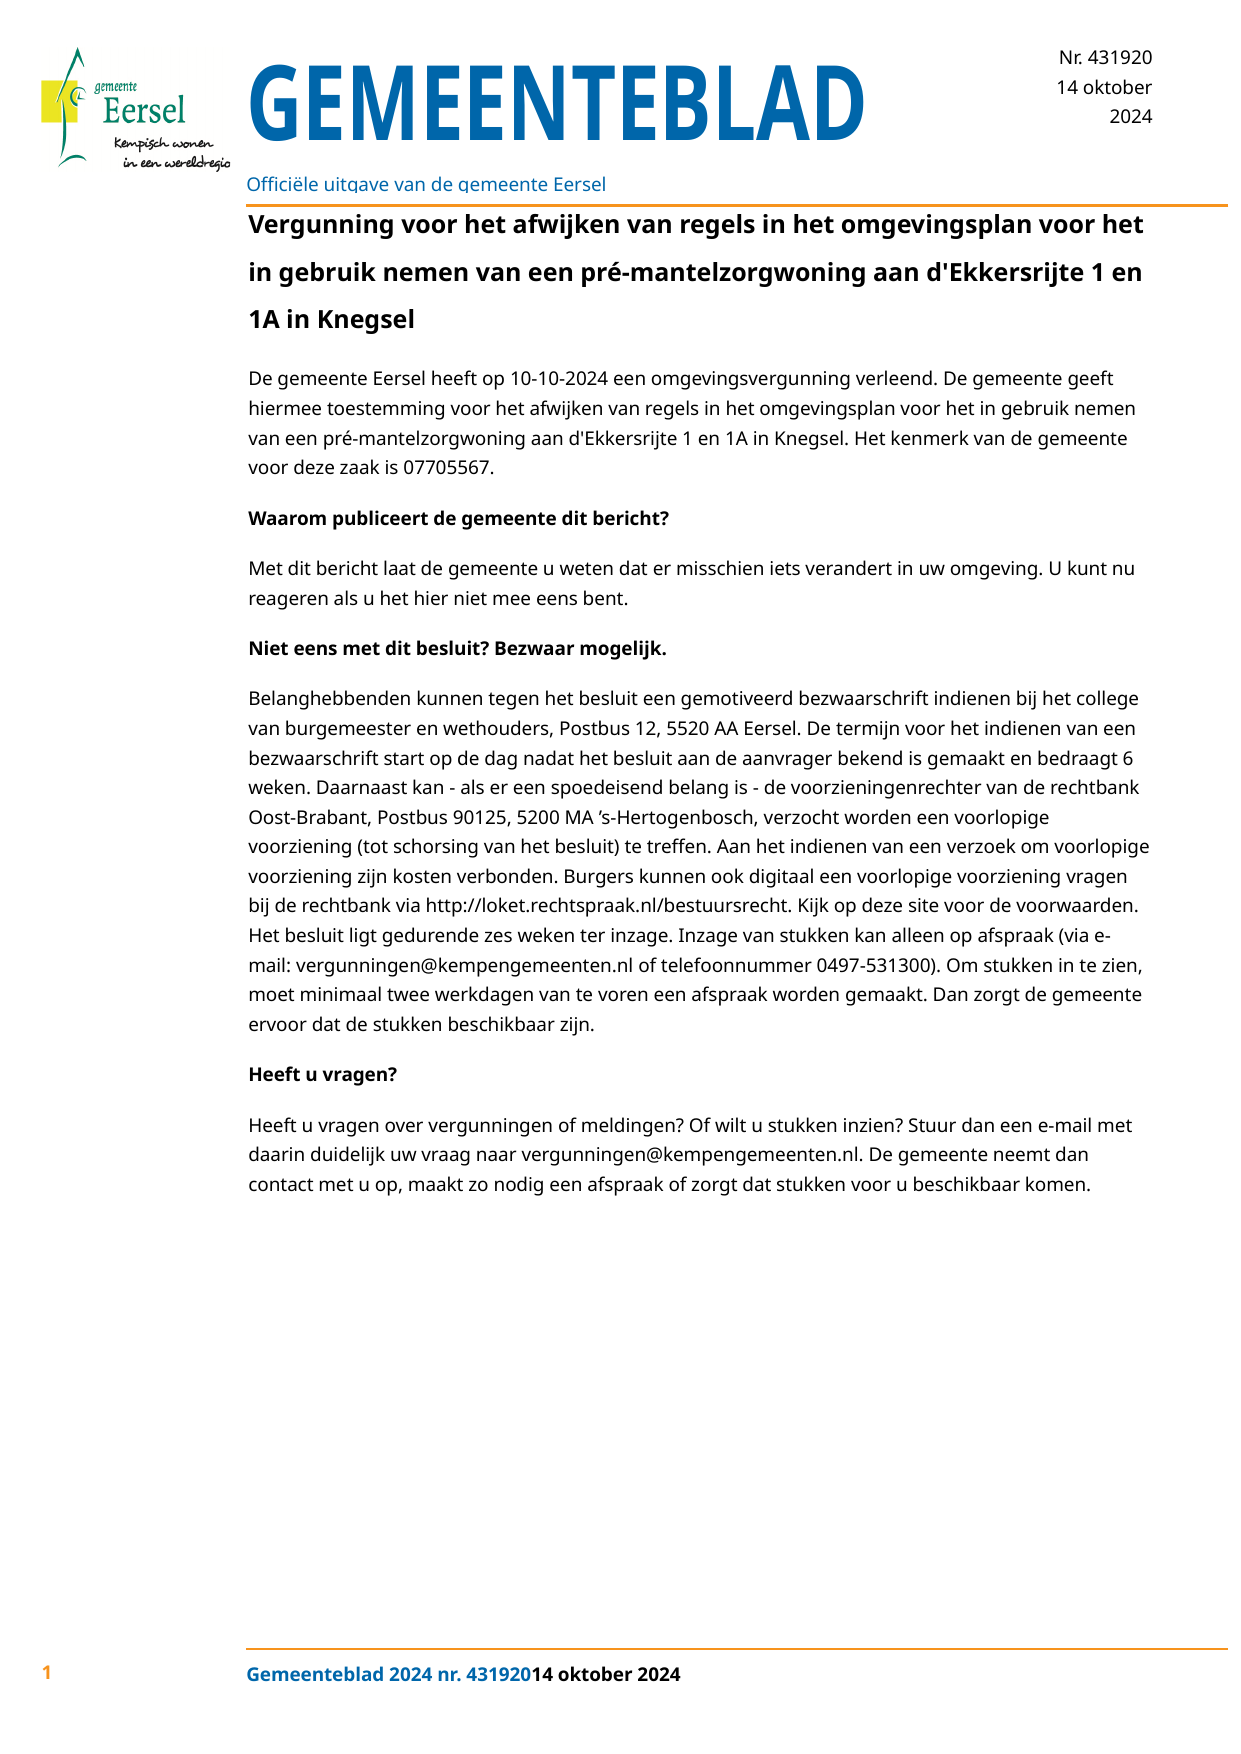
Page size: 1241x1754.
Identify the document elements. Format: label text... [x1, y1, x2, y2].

text Belanghebbenden kunnen tegen het besluit een gemotiveerd bezwaarschrift indienen bij het college van burgemeester en wethouders, Postbus 12, 5520 AA Eersel. De termijn voor het indienen van een bezwaarschrift start op de dag nadat het besluit aan de aanvrager bekend is gemaakt en bedraagt 6 weken. Daarnaast kan - als er een spoedeisend belang is - de voorzieningenrechter van de rechtbank Oost-Brabant, Postbus 90125, 5200 MA ’s-Hertogenbosch, verzocht worden een voorlopige voorziening (tot schorsing van het besluit) te treffen. Aan het indienen van een verzoek om voorlopige voorziening zijn kosten verbonden. Burgers kunnen ook digitaal een voorlopige voorziening vragen bij de rechtbank via http://loket.rechtspraak.nl/bestuursrecht. Kijk op deze site voor de voorwaarden. Het besluit ligt gedurende zes weken ter inzage. Inzage van stukken kan alleen op afspraak (via e-mail: vergunningen@kempengemeenten.nl of telefoonnummer 0497-531300). Om stukken in te zien, moet minimaal twee werkdagen van te voren een afspraak worden gemaakt. Dan zorgt de gemeente ervoor dat de stukken beschikbaar zijn. [248, 686, 1152, 1037]
text De gemeente Eersel heeft op 10-10-2024 een omgevingsvergunning verleend. De gemeente geeft hiermee toestemming voor het afwijken van regels in het omgevingsplan voor het in gebruik nemen van een pré-mantelzorgwoning aan d'Ekkersrijte 1 en 1A in Knegsel. Het kenmerk van de gemeente voor deze zaak is 07705567. [248, 366, 1152, 480]
text Met dit bericht laat de gemeente u weten dat er misschien iets verandert in uw omgeving. U kunt nu reageren als u het hier niet mee eens bent. [248, 555, 1152, 610]
text Waarom publiceert de gemeente dit bericht? [248, 505, 1152, 530]
text Heeft u vragen over vergunningen of meldingen? Of wilt u stukken inzien? Stuur dan een e-mail met daarin duidelijk uw vraag naar vergunningen@kempengemeenten.nl. De gemeente neemt dan contact met u op, maakt zo nodig een afspraak of zorgt dat stukken voor u beschikbaar komen. [248, 1112, 1152, 1197]
picture [41, 47, 231, 172]
text Heeft u vragen? [248, 1061, 1152, 1087]
text Niet eens met dit besluit? Bezwaar mogelijk. [248, 635, 1152, 661]
text Vergunning voor het afwijken van regels in het omgevingsplan voor het in gebruik nemen van een pré-mantelzorgwoning aan d'Ekkersrijte 1 en 1A in Knegsel [248, 207, 1152, 336]
